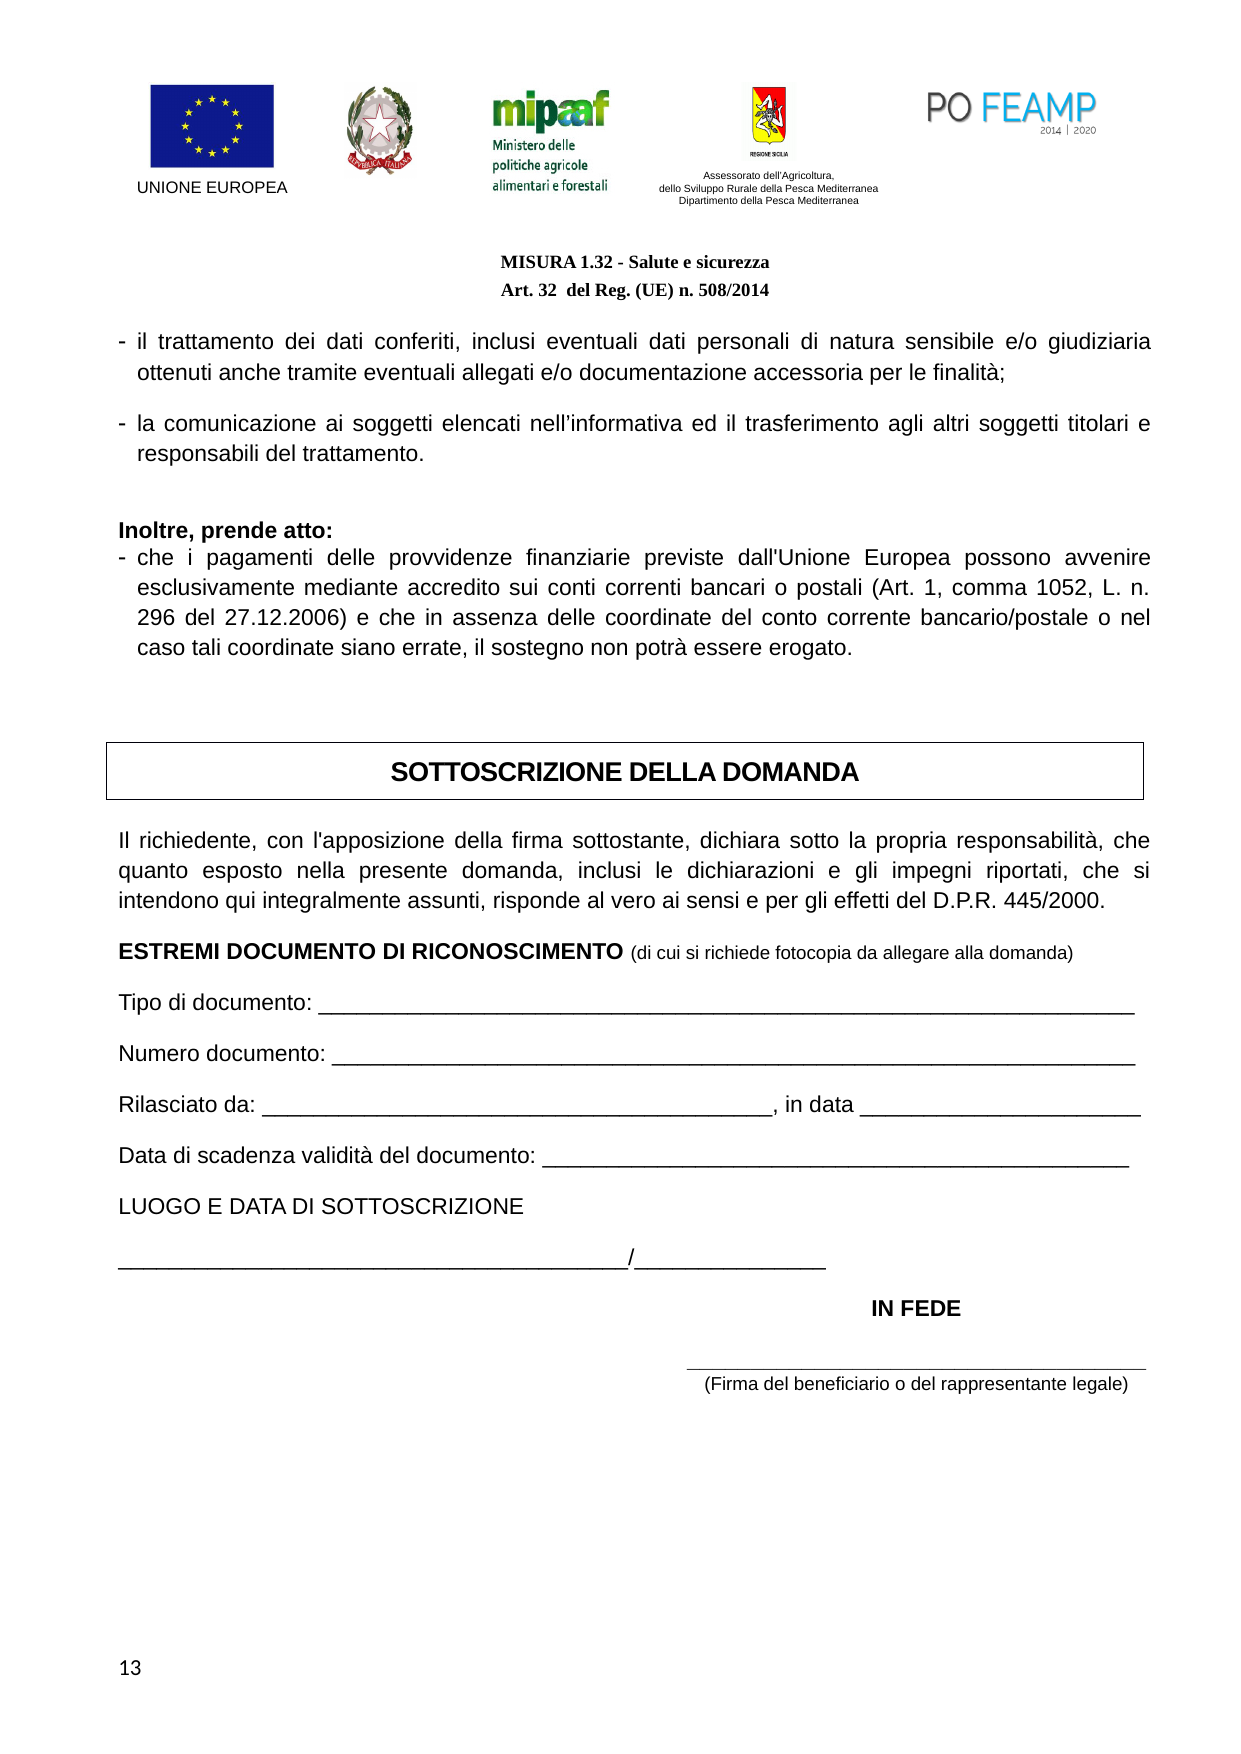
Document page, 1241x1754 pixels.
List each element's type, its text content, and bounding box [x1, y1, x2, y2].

text LUOGO E DATA DI SOTTOSCRIZIONE [118, 1193, 1152, 1220]
picture [483, 82, 617, 199]
text Numero documento: _______________________________________________________________ [118, 1040, 1152, 1067]
text IN FEDE [681, 1295, 1152, 1322]
list la comunicazione ai soggetti elencati nell’informativa ed il trasferimento agli altri soggetti titolari e responsabili del trattamento. [118, 409, 1152, 466]
text ESTREMI DOCUMENTO DI RICONOSCIMENTO (di cui si richiede fotocopia da allegare alla domanda) [118, 938, 1152, 964]
table_header SOTTOSCRIZIONE DELLA DOMANDA [107, 743, 1143, 799]
list che i pagamenti delle provvidenze finanziarie previste dall'Unione Europea possono avvenire esclusivamente mediante accredito sui conti correnti bancari o postali (Art. 1, comma 1052, L. n. 296 del 27.12.2006) e che in assenza delle coordinate del conto corrente bancario/postale o nel caso tali coordinate siano errate, il sostegno non potrà essere erogato. [118, 543, 1152, 661]
text Tipo di documento: ________________________________________________________________ [118, 989, 1152, 1016]
text (Firma del beneficiario o del rappresentante legale) [681, 1373, 1152, 1394]
picture [344, 82, 417, 179]
picture [148, 82, 276, 170]
text ________________________________________/_______________ [118, 1244, 1152, 1271]
text Rilasciato da: ________________________________________, in data ______________________ [118, 1091, 1152, 1118]
list il trattamento dei dati conferiti, inclusi eventuali dati personali di natura sensibile e/o giudiziaria ottenuti anche tramite eventuali allegati e/o documentazione accessoria per le finalità; [118, 328, 1152, 385]
text Il richiedente, con l'apposizione della firma sottostante, dichiara sotto la propria responsabilità, che quanto esposto nella presente domanda, inclusi le dichiarazioni e gli impegni riportati, che si intendono qui integralmente assunti, risponde al vero ai sensi e per gli effetti del D.P.R. 445/2000. [118, 827, 1152, 913]
text Data di scadenza validità del documento: ______________________________________________ [118, 1142, 1152, 1169]
text ____________________________________ [680, 1346, 1152, 1373]
text Inoltre, prende atto: [118, 517, 1152, 543]
picture [741, 82, 797, 161]
